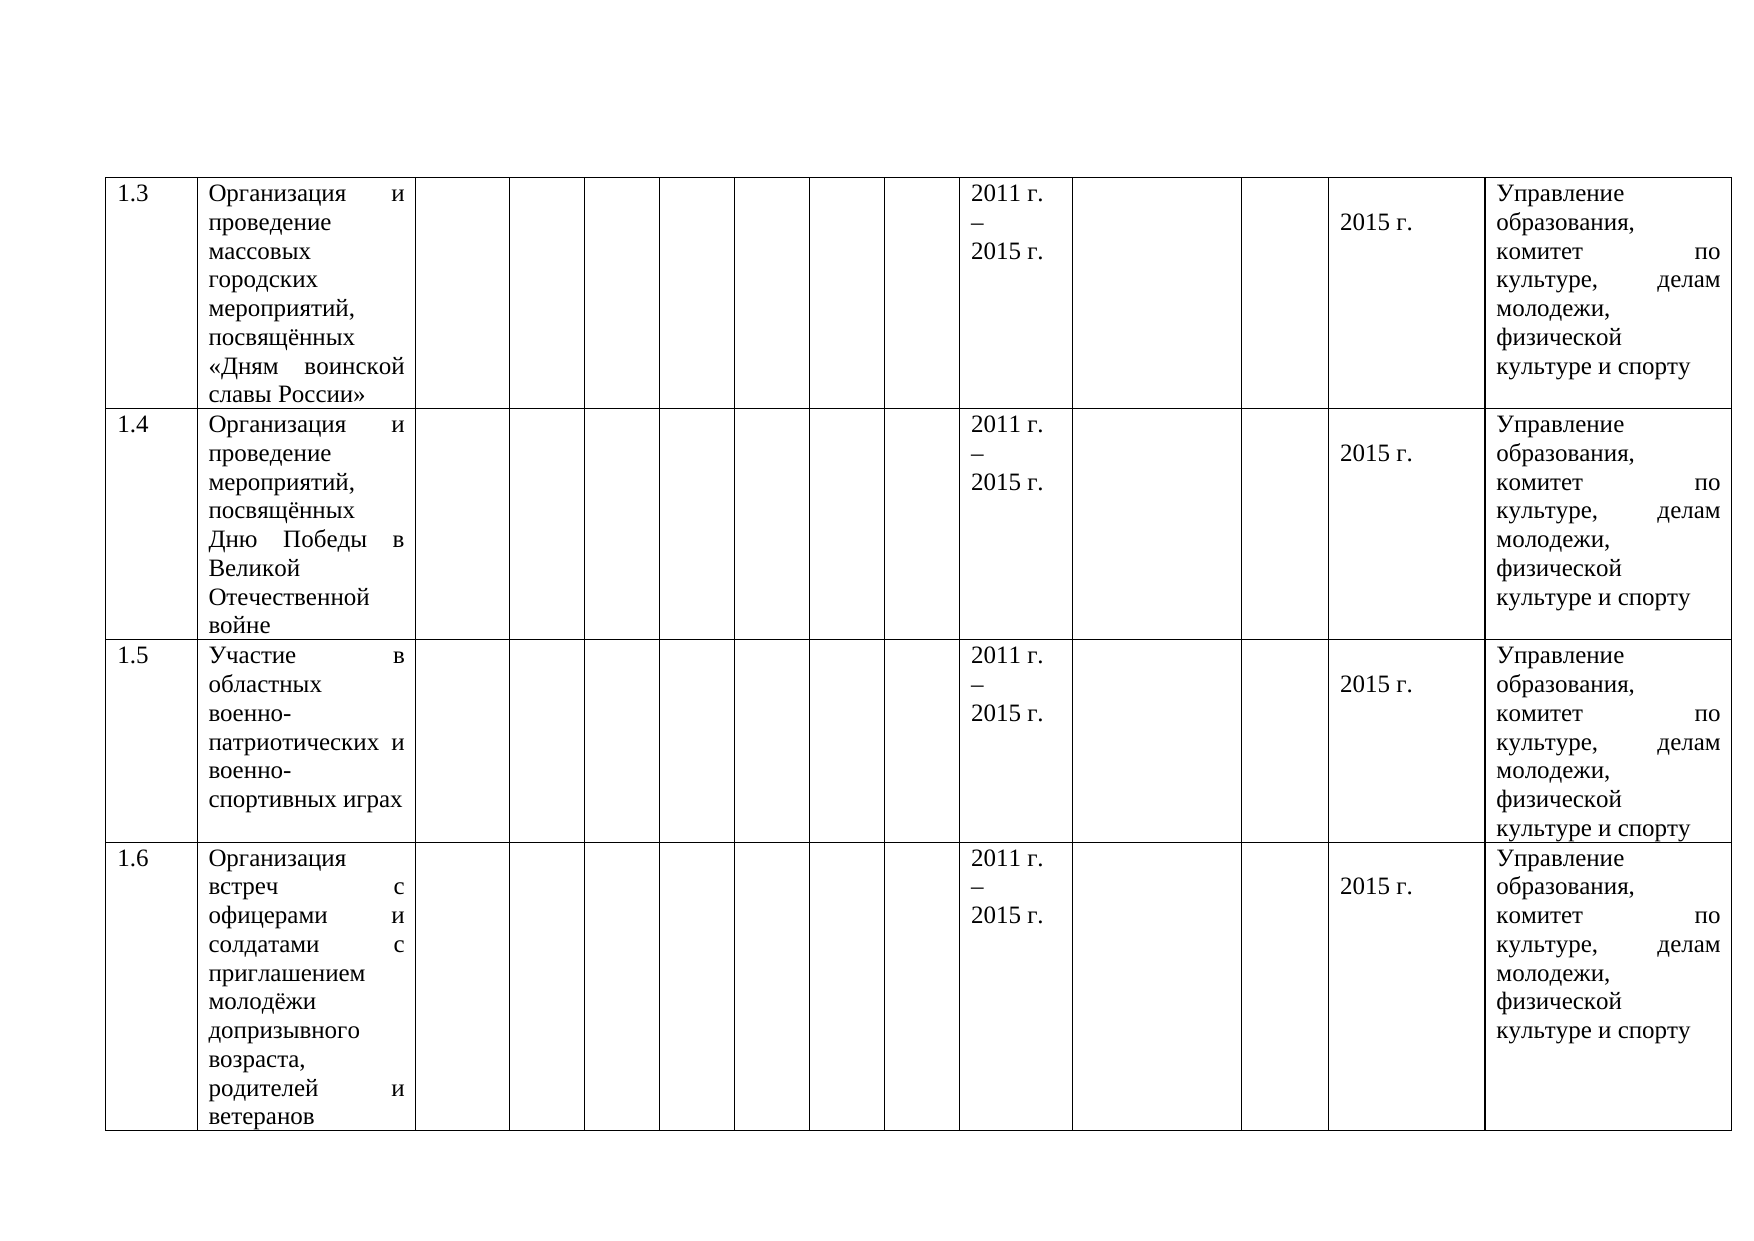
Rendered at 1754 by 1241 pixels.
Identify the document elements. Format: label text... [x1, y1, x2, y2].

table_cell 1.3 [106, 178, 197, 408]
table_cell [585, 409, 659, 639]
table_cell [735, 409, 809, 639]
table_cell [885, 409, 959, 639]
table_cell Управление образования, комитет по культуре, делам молодежи, физической культуре и спорту [1486, 178, 1731, 408]
table_cell [810, 640, 884, 842]
table_cell [885, 640, 959, 842]
table_cell [585, 843, 659, 1130]
table_cell [416, 843, 509, 1130]
table_cell [510, 640, 584, 842]
table_cell [885, 843, 959, 1130]
table_cell 1.6 [106, 843, 197, 1130]
table_cell [1242, 640, 1328, 842]
table_cell [810, 409, 884, 639]
table_cell [660, 843, 734, 1130]
table_cell [735, 178, 809, 408]
table_cell 2011 г. – 2015 г. [960, 178, 1072, 408]
table_cell [810, 843, 884, 1130]
table_cell 2011 г. – 2015 г. [960, 409, 1072, 639]
table_cell 2011 г. – 2015 г. [960, 843, 1072, 1130]
table_cell Участие в областных военно-патриотических и военно-спортивных играх [198, 640, 415, 842]
table_cell [510, 409, 584, 639]
table_cell [416, 640, 509, 842]
table_cell Управление образования, комитет по культуре, делам молодежи, физической культуре и спорту [1486, 409, 1731, 639]
table_cell [1242, 178, 1328, 408]
table_cell [1242, 843, 1328, 1130]
table_cell [1073, 409, 1241, 639]
table_cell Управление образования, комитет по культуре, делам молодежи, физической культуре и спорту [1486, 640, 1731, 842]
table_cell [1242, 409, 1328, 639]
table_cell [1073, 843, 1241, 1130]
table_cell [810, 178, 884, 408]
table_cell Организация и проведение мероприятий, посвящённых Дню Победы в Великой Отечественной войне [198, 409, 415, 639]
table_cell Организация встреч с офицерами и солдатами с приглашением молодёжи допризывного возраста, родителей и ветеранов [198, 843, 415, 1130]
table_cell [1073, 178, 1241, 408]
table_cell Организация и проведение массовых городских мероприятий, посвящённых «Дням воинской славы России» [198, 178, 415, 408]
table_cell [885, 178, 959, 408]
table_cell [510, 843, 584, 1130]
table_cell 1.4 [106, 409, 197, 639]
table_cell [1073, 640, 1241, 842]
table_cell [585, 640, 659, 842]
table_cell [416, 178, 509, 408]
table_cell 2015 г. [1329, 843, 1484, 1130]
table_cell [585, 178, 659, 408]
table_cell 2015 г. [1329, 409, 1484, 639]
table_cell 1.5 [106, 640, 197, 842]
table_cell Управление образования, комитет по культуре, делам молодежи, физической культуре и спорту [1486, 843, 1731, 1130]
table_cell 2015 г. [1329, 178, 1484, 408]
table_cell [416, 409, 509, 639]
table_cell [510, 178, 584, 408]
table_cell [660, 640, 734, 842]
table_cell 2011 г. – 2015 г. [960, 640, 1072, 842]
table_cell [735, 640, 809, 842]
table_cell [660, 409, 734, 639]
table_cell 2015 г. [1329, 640, 1484, 842]
table_cell [735, 843, 809, 1130]
table_cell [660, 178, 734, 408]
